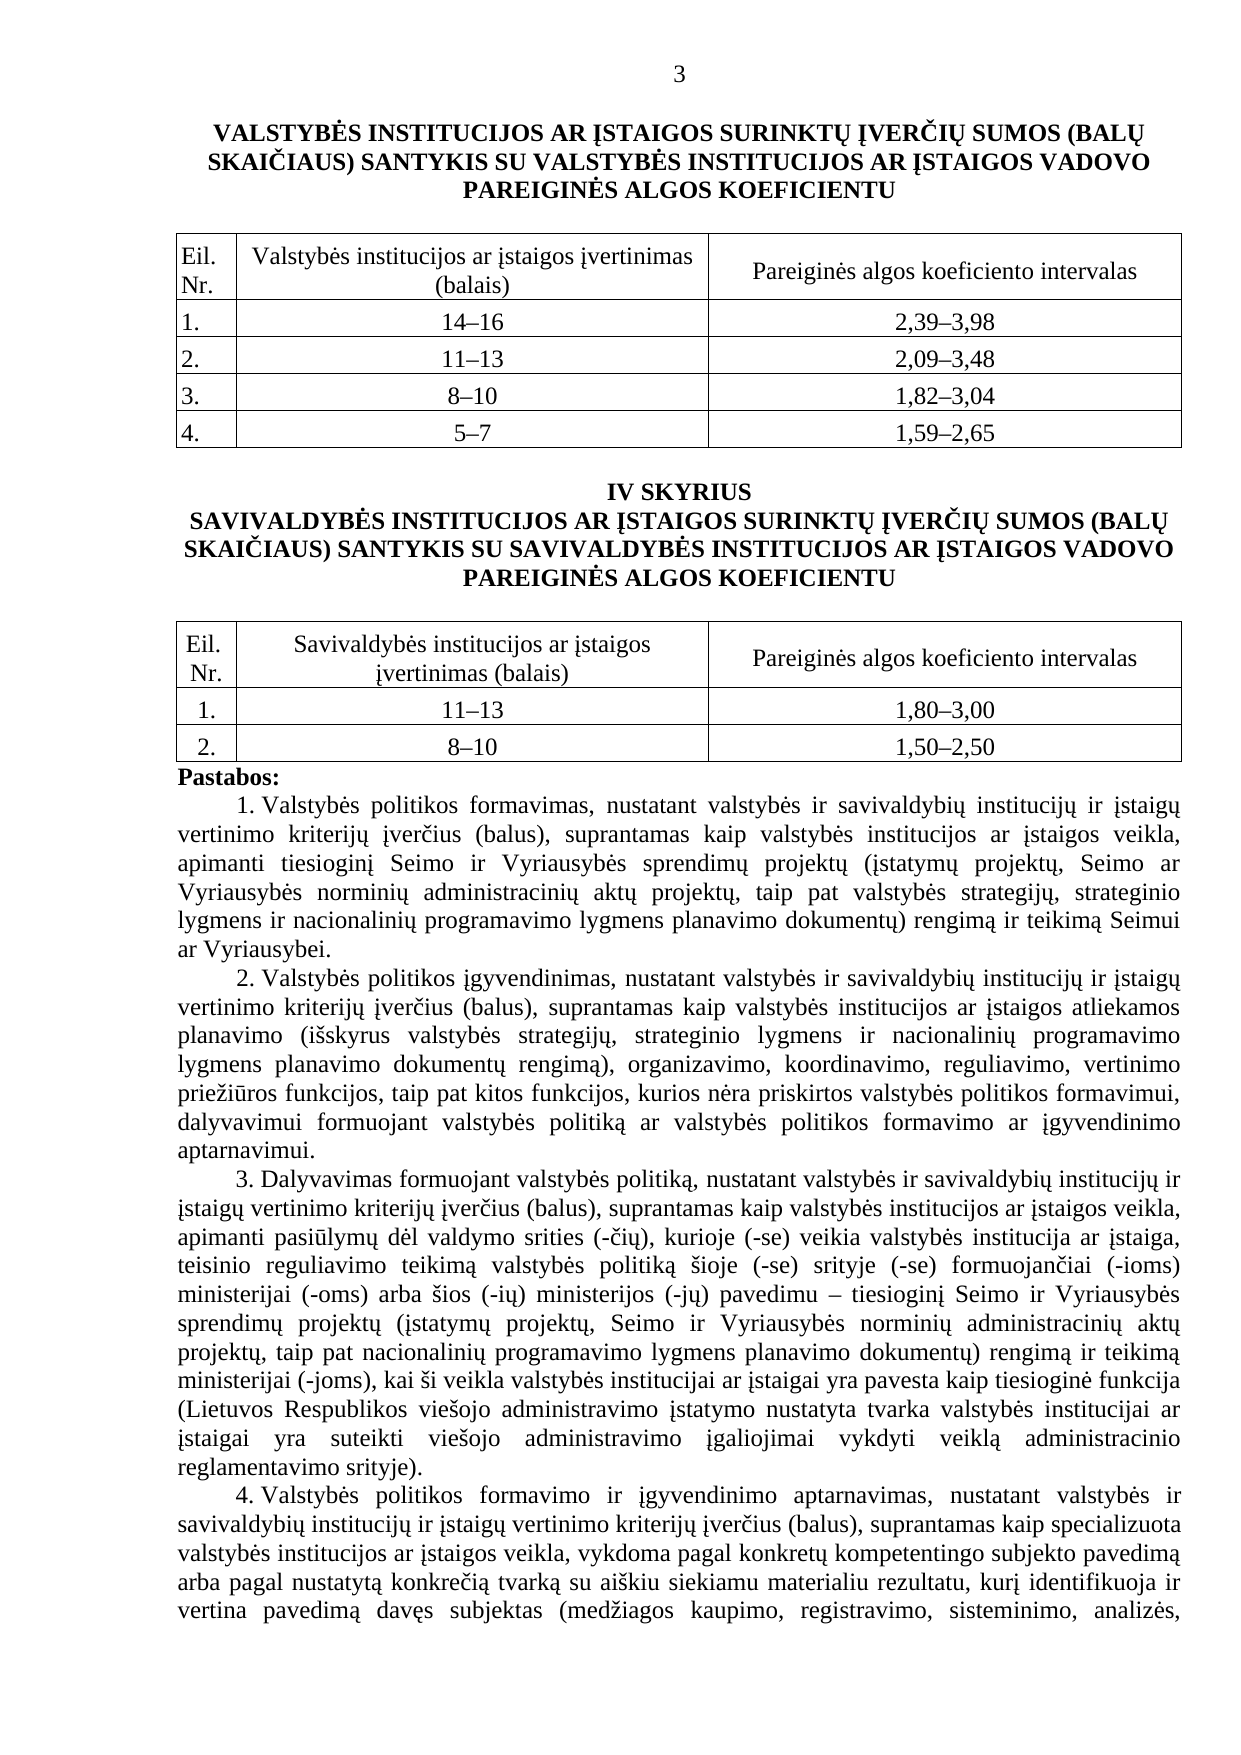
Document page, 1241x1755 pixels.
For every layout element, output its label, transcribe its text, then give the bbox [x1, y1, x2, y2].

table_cell 11–13 [237, 337, 708, 373]
table_cell 2. [177, 337, 236, 373]
table_cell 8–10 [237, 374, 708, 410]
table_header Eil. Nr. [177, 622, 236, 687]
table_cell 1,82–3,04 [709, 374, 1181, 410]
text SAVIVALDYBĖS INSTITUCIJOS AR ĮSTAIGOS SURINKTŲ ĮVERČIŲ SUMOS (BALŲ SKAIČIAUS) SANTYKIS SU SAVIVALDYBĖS INSTITUCIJOS AR ĮSTAIGOS VADOVO PAREIGINĖS ALGOS KOEFICIENTU [177, 506, 1181, 592]
text 3. Dalyvavimas formuojant valstybės politiką, nustatant valstybės ir savivaldybių institucijų ir įstaigų vertinimo kriterijų įverčius (balus), suprantamas kaip valstybės institucijos ar įstaigos veikla, apimanti pasiūlymų dėl valdymo srities (-čių), kurioje (-se) veikia valstybės institucija ar įstaiga, teisinio reguliavimo teikimą valstybės politiką šioje (-se) srityje (-se) formuojančiai (-ioms) ministerijai (-oms) arba šios (-ių) ministerijos (-jų) pavedimu – tiesioginį Seimo ir Vyriausybės sprendimų projektų (įstatymų projektų, Seimo ir Vyriausybės norminių administracinių aktų projektų, taip pat nacionalinių programavimo lygmens planavimo dokumentų) rengimą ir teikimą ministerijai (-joms), kai ši veikla valstybės institucijai ar įstaigai yra pavesta kaip tiesioginė funkcija (Lietuvos Respublikos viešojo administravimo įstatymo nustatyta tvarka valstybės institucijai ar įstaigai yra suteikti viešojo administravimo įgaliojimai vykdyti veiklą administracinio reglamentavimo srityje). [177, 1164, 1181, 1481]
table_cell 1,50–2,50 [709, 725, 1181, 761]
table_cell 1. [177, 300, 236, 336]
table_header Savivaldybės institucijos ar įstaigos įvertinimas (balais) [237, 622, 708, 687]
text IV SKYRIUS [177, 477, 1181, 506]
text 4. Valstybės politikos formavimo ir įgyvendinimo aptarnavimas, nustatant valstybės ir savivaldybių institucijų ir įstaigų vertinimo kriterijų įverčius (balus), suprantamas kaip specializuota valstybės institucijos ar įstaigos veikla, vykdoma pagal konkretų kompetentingo subjekto pavedimą arba pagal nustatytą konkrečią tvarką su aiškiu siekiamu materialiu rezultatu, kurį identifikuoja ir vertina pavedimą davęs subjektas (medžiagos kaupimo, registravimo, sisteminimo, analizės, [177, 1481, 1181, 1624]
table_cell 11–13 [237, 688, 708, 724]
table_cell 8–10 [237, 725, 708, 761]
table_cell 4. [177, 411, 236, 447]
table_header Pareiginės algos koeficiento intervalas [709, 234, 1181, 299]
table_header Pareiginės algos koeficiento intervalas [709, 622, 1181, 687]
table_cell 2,39–3,98 [709, 300, 1181, 336]
text 1. Valstybės politikos formavimas, nustatant valstybės ir savivaldybių institucijų ir įstaigų vertinimo kriterijų įverčius (balus), suprantamas kaip valstybės institucijos ar įstaigos veikla, apimanti tiesioginį Seimo ir Vyriausybės sprendimų projektų (įstatymų projektų, Seimo ar Vyriausybės norminių administracinių aktų projektų, taip pat valstybės strategijų, strateginio lygmens ir nacionalinių programavimo lygmens planavimo dokumentų) rengimą ir teikimą Seimui ar Vyriausybei. [177, 791, 1181, 963]
table_cell 2. [177, 725, 236, 761]
text Pastabos: [177, 762, 1181, 791]
table_cell 14–16 [237, 300, 708, 336]
table_header Valstybės institucijos ar įstaigos įvertinimas (balais) [237, 234, 708, 299]
table_cell 1,80–3,00 [709, 688, 1181, 724]
text 2. Valstybės politikos įgyvendinimas, nustatant valstybės ir savivaldybių institucijų ir įstaigų vertinimo kriterijų įverčius (balus), suprantamas kaip valstybės institucijos ar įstaigos atliekamos planavimo (išskyrus valstybės strategijų, strateginio lygmens ir nacionalinių programavimo lygmens planavimo dokumentų rengimą), organizavimo, koordinavimo, reguliavimo, vertinimo priežiūros funkcijos, taip pat kitos funkcijos, kurios nėra priskirtos valstybės politikos formavimui, dalyvavimui formuojant valstybės politiką ar valstybės politikos formavimo ar įgyvendinimo aptarnavimui. [177, 963, 1181, 1164]
table_cell 1,59–2,65 [709, 411, 1181, 447]
table_cell 5–7 [237, 411, 708, 447]
table_cell 2,09–3,48 [709, 337, 1181, 373]
table_header Eil. Nr. [177, 234, 236, 299]
table_cell 3. [177, 374, 236, 410]
text VALSTYBĖS INSTITUCIJOS AR ĮSTAIGOS SURINKTŲ ĮVERČIŲ SUMOS (BALŲ SKAIČIAUS) SANTYKIS SU VALSTYBĖS INSTITUCIJOS AR ĮSTAIGOS VADOVO PAREIGINĖS ALGOS KOEFICIENTU [177, 118, 1181, 204]
table_cell 1. [177, 688, 236, 724]
